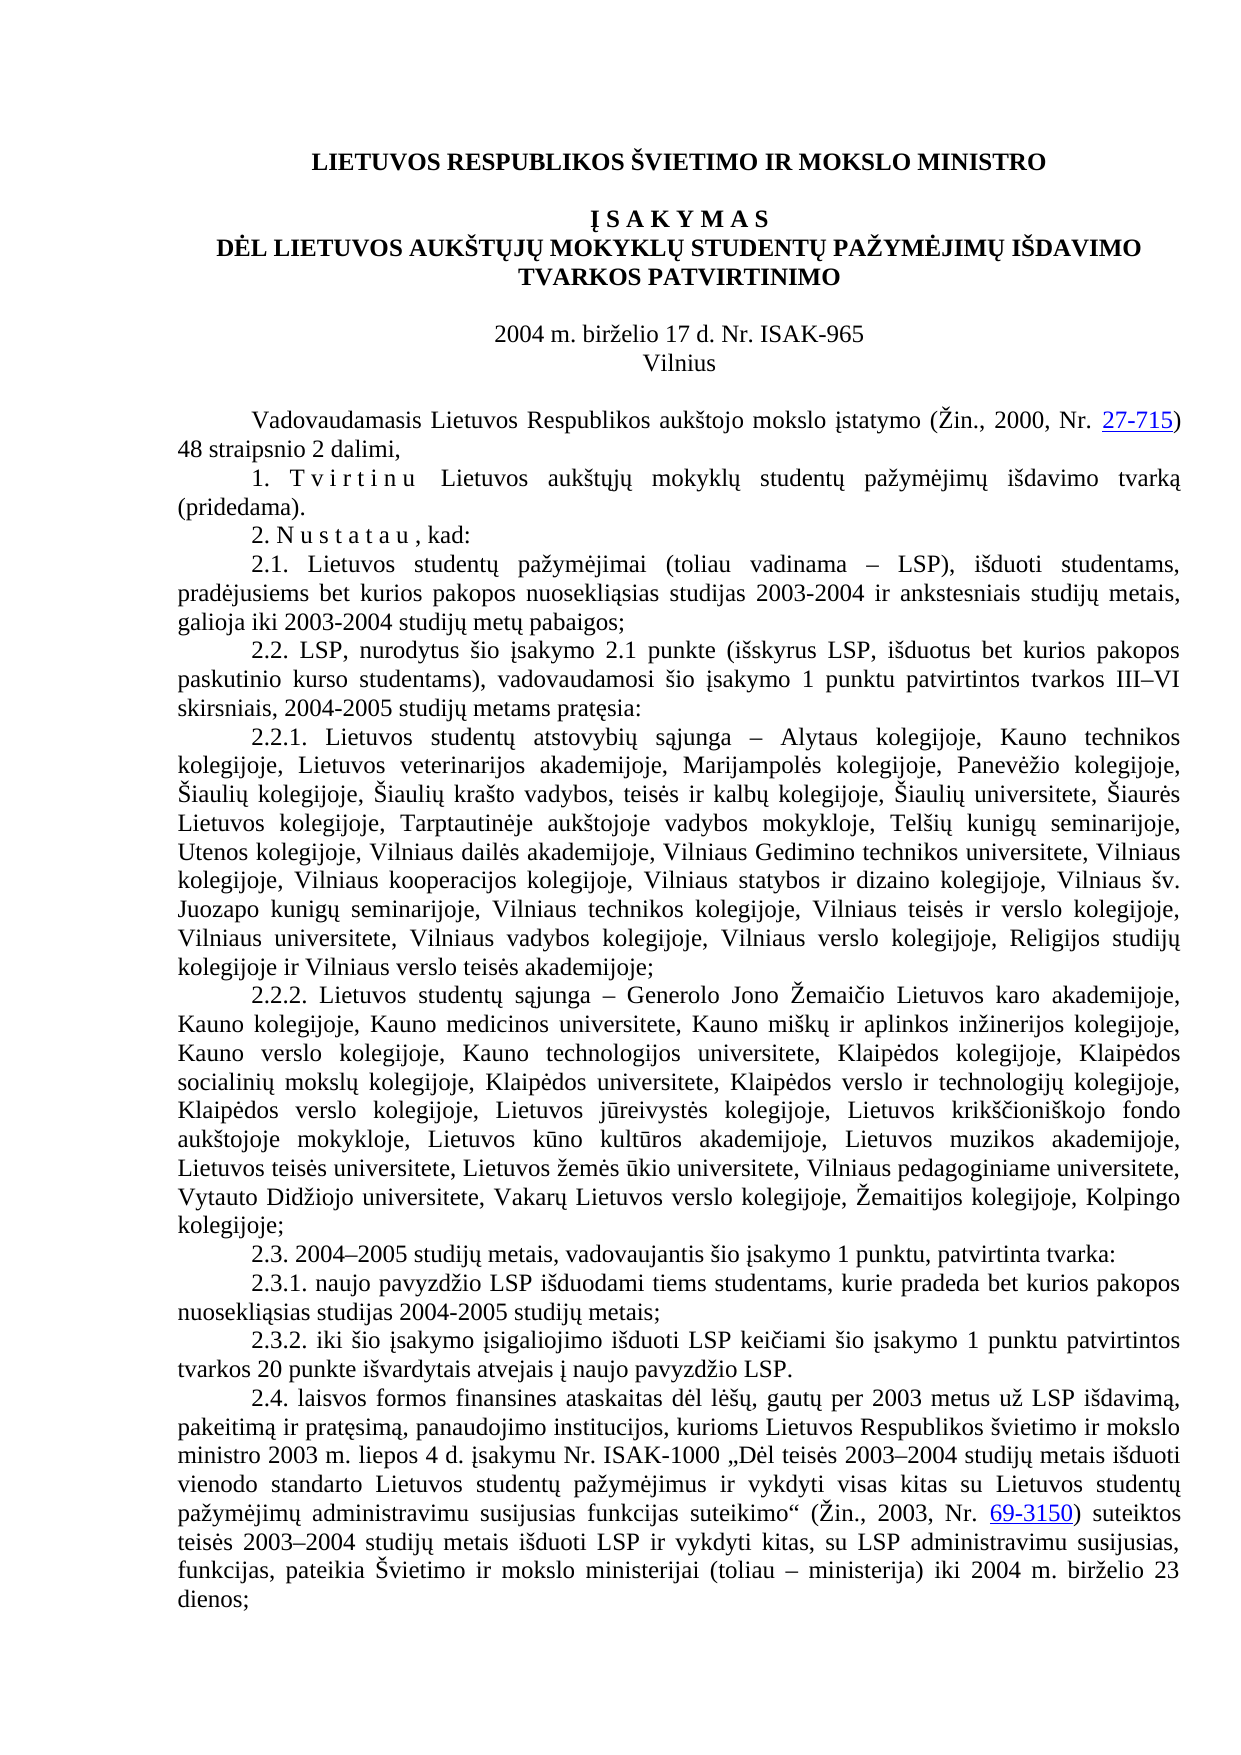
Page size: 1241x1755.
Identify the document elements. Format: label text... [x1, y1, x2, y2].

text 2.4. laisvos formos finansines ataskaitas dėl lėšų, gautų per 2003 metus už LSP išdavimą, pakeitimą ir pratęsimą, panaudojimo institucijos, kurioms Lietuvos Respublikos švietimo ir mokslo ministro 2003 m. liepos 4 d. įsakymu Nr. ISAK-1000 „Dėl teisės 2003–2004 studijų metais išduoti vienodo standarto Lietuvos studentų pažymėjimus ir vykdyti visas kitas su Lietuvos studentų pažymėjimų administravimu susijusias funkcijas suteikimo“ (Žin., 2003, Nr. 69-3150) suteiktos teisės 2003–2004 studijų metais išduoti LSP ir vykdyti kitas, su LSP administravimu susijusias, funkcijas, pateikia Švietimo ir mokslo ministerijai (toliau – ministerija) iki 2004 m. birželio 23 dienos; [177, 1383, 1181, 1613]
text LIETUVOS RESPUBLIKOS ŠVIETIMO IR MOKSLO MINISTRO [177, 147, 1181, 176]
text Vadovaudamasis Lietuvos Respublikos aukštojo mokslo įstatymo (Žin., 2000, Nr. 27-715) 48 straipsnio 2 dalimi, [177, 406, 1181, 463]
text DĖL LIETUVOS AUKŠTŲJŲ MOKYKLŲ STUDENTŲ PAŽYMĖJIMŲ IŠDAVIMO TVARKOS PATVIRTINIMO [177, 233, 1181, 291]
text 1. Tvirtinu Lietuvos aukštųjų mokyklų studentų pažymėjimų išdavimo tvarką (pridedama). [177, 463, 1181, 521]
text 2.2.1. Lietuvos studentų atstovybių sąjunga – Alytaus kolegijoje, Kauno technikos kolegijoje, Lietuvos veterinarijos akademijoje, Marijampolės kolegijoje, Panevėžio kolegijoje, Šiaulių kolegijoje, Šiaulių krašto vadybos, teisės ir kalbų kolegijoje, Šiaulių universitete, Šiaurės Lietuvos kolegijoje, Tarptautinėje aukštojoje vadybos mokykloje, Telšių kunigų seminarijoje, Utenos kolegijoje, Vilniaus dailės akademijoje, Vilniaus Gedimino technikos universitete, Vilniaus kolegijoje, Vilniaus kooperacijos kolegijoje, Vilniaus statybos ir dizaino kolegijoje, Vilniaus šv. Juozapo kunigų seminarijoje, Vilniaus technikos kolegijoje, Vilniaus teisės ir verslo kolegijoje, Vilniaus universitete, Vilniaus vadybos kolegijoje, Vilniaus verslo kolegijoje, Religijos studijų kolegijoje ir Vilniaus verslo teisės akademijoje; [177, 722, 1181, 981]
text 2004 m. birželio 17 d. Nr. ISAK-965 [177, 319, 1181, 348]
text 2.1. Lietuvos studentų pažymėjimai (toliau vadinama – LSP), išduoti studentams, pradėjusiems bet kurios pakopos nuosekliąsias studijas 2003-2004 ir ankstesniais studijų metais, galioja iki 2003-2004 studijų metų pabaigos; [177, 549, 1181, 636]
text 2. Nustatau, kad: [177, 521, 1181, 549]
text 2.2.2. Lietuvos studentų sąjunga – Generolo Jono Žemaičio Lietuvos karo akademijoje, Kauno kolegijoje, Kauno medicinos universitete, Kauno miškų ir aplinkos inžinerijos kolegijoje, Kauno verslo kolegijoje, Kauno technologijos universitete, Klaipėdos kolegijoje, Klaipėdos socialinių mokslų kolegijoje, Klaipėdos universitete, Klaipėdos verslo ir technologijų kolegijoje, Klaipėdos verslo kolegijoje, Lietuvos jūreivystės kolegijoje, Lietuvos krikščioniškojo fondo aukštojoje mokykloje, Lietuvos kūno kultūros akademijoje, Lietuvos muzikos akademijoje, Lietuvos teisės universitete, Lietuvos žemės ūkio universitete, Vilniaus pedagoginiame universitete, Vytauto Didžiojo universitete, Vakarų Lietuvos verslo kolegijoje, Žemaitijos kolegijoje, Kolpingo kolegijoje; [177, 981, 1181, 1239]
text 2.2. LSP, nurodytus šio įsakymo 2.1 punkte (išskyrus LSP, išduotus bet kurios pakopos paskutinio kurso studentams), vadovaudamosi šio įsakymo 1 punktu patvirtintos tvarkos III–VI skirsniais, 2004-2005 studijų metams pratęsia: [177, 636, 1181, 722]
text Į S A K Y M A S [177, 204, 1181, 233]
text 2.3. 2004–2005 studijų metais, vadovaujantis šio įsakymo 1 punktu, patvirtinta tvarka: [177, 1239, 1181, 1268]
text Vilnius [177, 348, 1181, 377]
text 2.3.1. naujo pavyzdžio LSP išduodami tiems studentams, kurie pradeda bet kurios pakopos nuosekliąsias studijas 2004-2005 studijų metais; [177, 1268, 1181, 1326]
text 2.3.2. iki šio įsakymo įsigaliojimo išduoti LSP keičiami šio įsakymo 1 punktu patvirtintos tvarkos 20 punkte išvardytais atvejais į naujo pavyzdžio LSP. [177, 1326, 1181, 1383]
